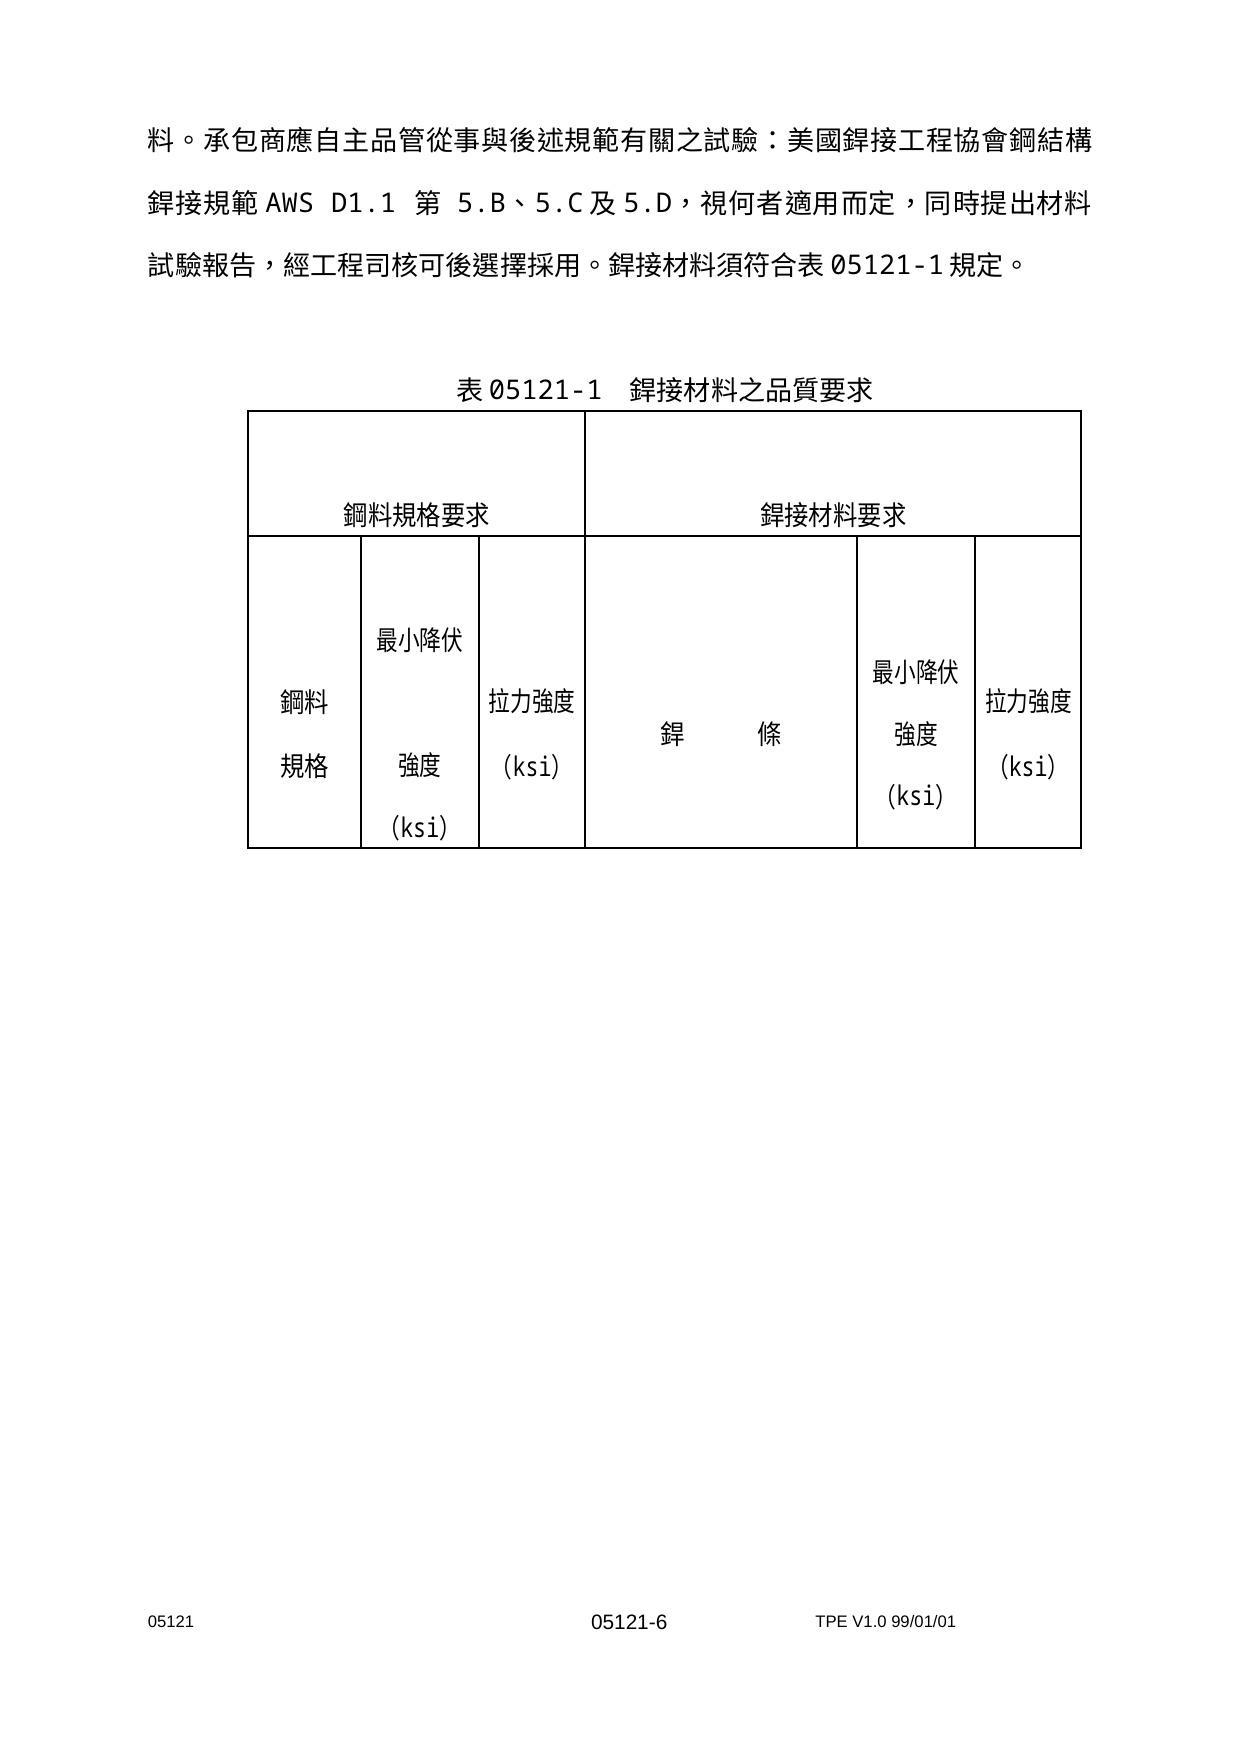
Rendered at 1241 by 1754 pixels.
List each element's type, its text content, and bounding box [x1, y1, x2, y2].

table_cell 最小降伏 強度（ksi） [858, 537, 974, 847]
table_cell 最小降伏 強度（ksi） [362, 537, 478, 847]
table_cell 銲 條 [586, 537, 856, 847]
text 料。承包商應自主品管從事與後述規範有關之試驗：美國銲接工程協會鋼結構銲接規範AWS D1.1 第 5.B、5.C及5.D，視何者適用而定，同時提出材料試驗報告，經工程司核可後選擇採用。銲接材料須符合表05121-1規定。 [148, 97, 1092, 285]
table_cell 鋼料規格要求 [249, 412, 584, 535]
table_cell 鋼料 規格 [249, 537, 360, 847]
table_cell 拉力強度 （ksi） [480, 537, 584, 847]
table_cell 銲接材料要求 [586, 412, 1080, 535]
table_header 表05121-1 銲接材料之品質要求 [248, 348, 1081, 410]
table_cell 拉力強度 （ksi） [976, 537, 1080, 847]
